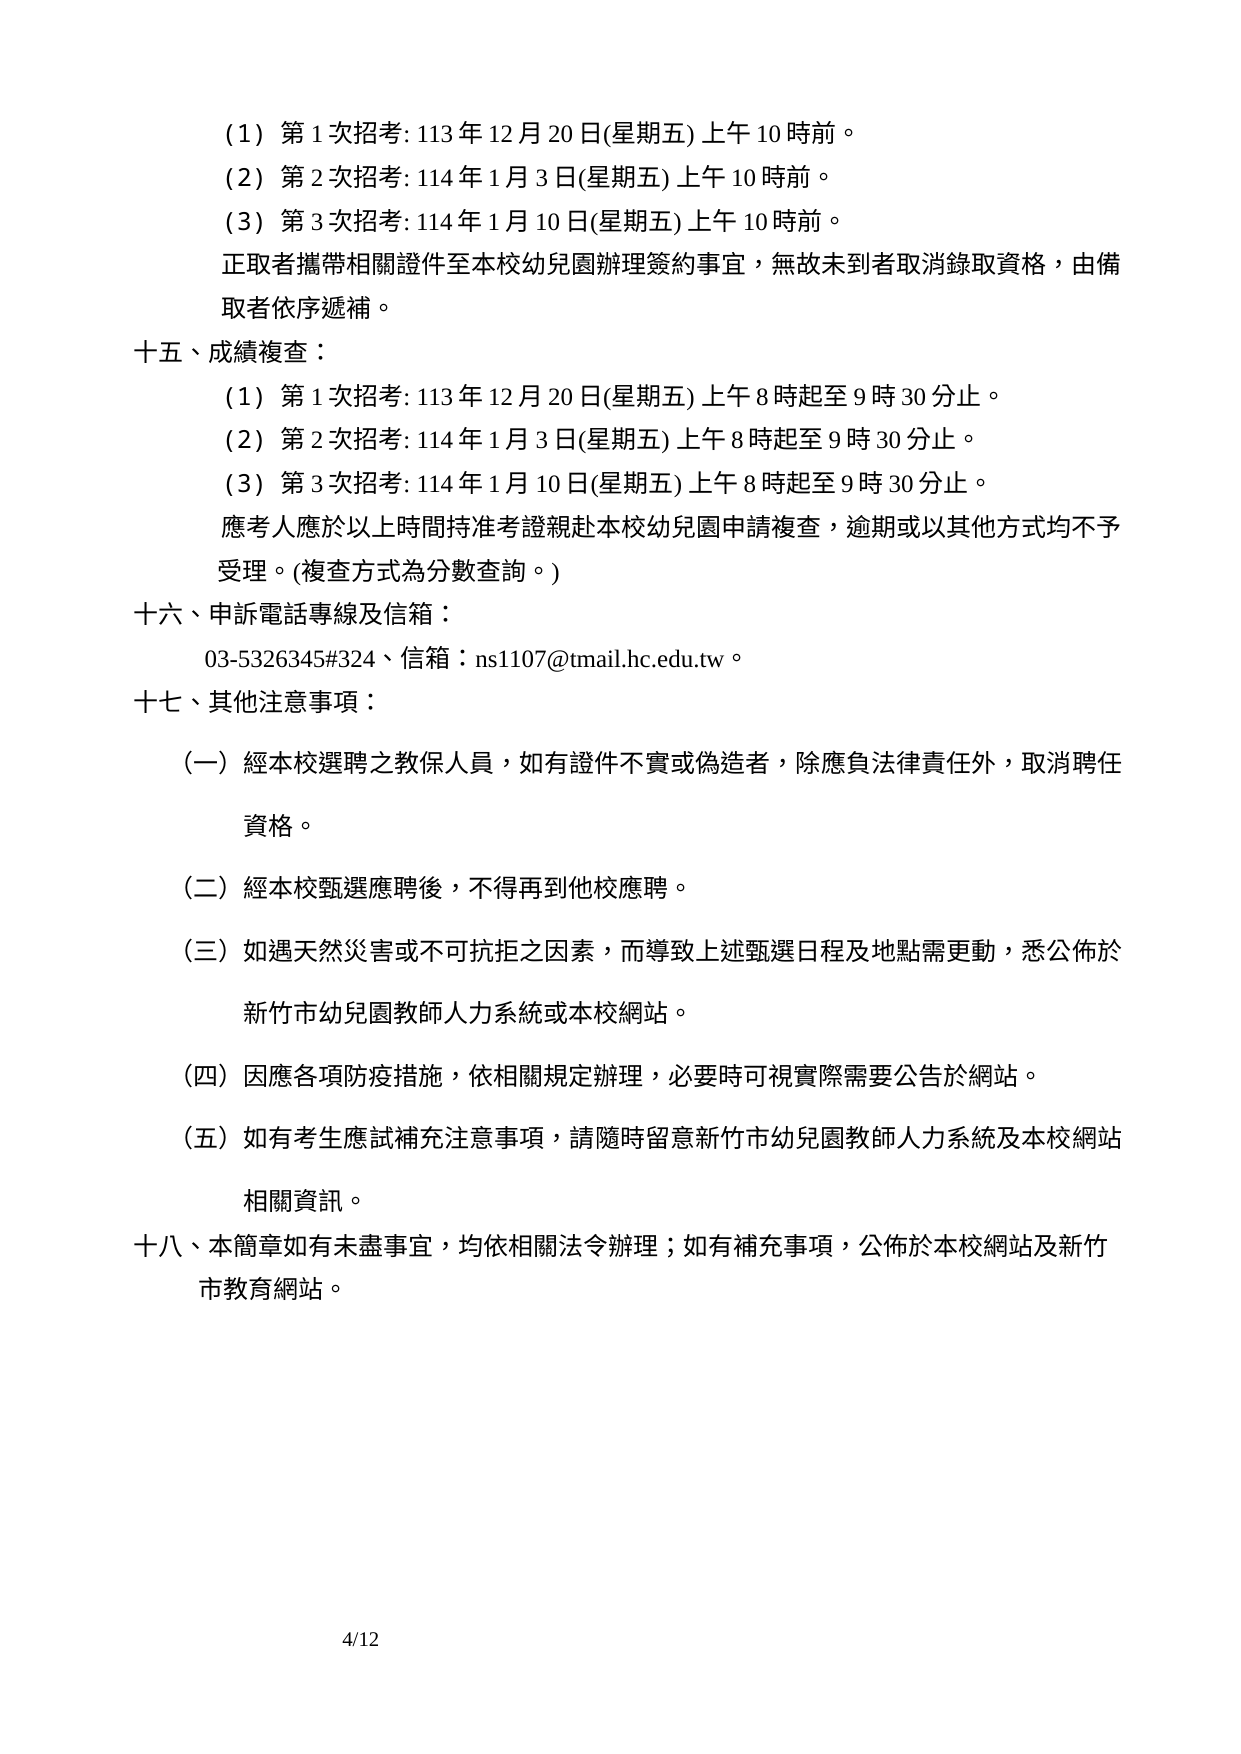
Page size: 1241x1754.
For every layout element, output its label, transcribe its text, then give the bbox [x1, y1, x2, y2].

text 十八、本簡章如有未盡事宜，均依相關法令辦理；如有補充事項，公佈於本校網站及新竹市教育網站。 [133, 1220, 1122, 1308]
text （三）如遇天然災害或不可抗拒之因素，而導致上述甄選日程及地點需更動，悉公佈於新竹市幼兒園教師人力系統或本校網站。 [168, 908, 1122, 1033]
list 第1次招考: 113年12月20日(星期五) 上午10時前。 [222, 108, 1122, 151]
list 第3次招考: 114年1月10日(星期五) 上午10時前。 [222, 195, 1122, 239]
text 03-5326345#324、信箱：ns1107@tmail.hc.edu.tw。 [192, 633, 1122, 676]
text 十五、成績複查： [133, 326, 1122, 370]
list 第2次招考: 114年1月3日(星期五) 上午10時前。 [222, 151, 1122, 195]
text 應考人應於以上時間持准考證親赴本校幼兒園申請複查，逾期或以其他方式均不予受理。(複查方式為分數查詢。) [218, 501, 1122, 589]
text （二）經本校甄選應聘後，不得再到他校應聘。 [168, 845, 1122, 908]
text 十七、其他注意事項： [133, 676, 1122, 720]
text （五）如有考生應試補充注意事項，請隨時留意新竹市幼兒園教師人力系統及本校網站相關資訊。 [168, 1095, 1122, 1220]
list 第3次招考: 114年1月10日(星期五) 上午8時起至9時30分止。 [222, 458, 1122, 501]
text （一）經本校選聘之教保人員，如有證件不實或偽造者，除應負法律責任外，取消聘任資格。 [168, 720, 1122, 845]
list 第1次招考: 113年12月20日(星期五) 上午8時起至9時30分止。 [222, 370, 1122, 414]
list 第2次招考: 114年1月3日(星期五) 上午8時起至9時30分止。 [222, 414, 1122, 458]
text 十六、申訴電話專線及信箱： [133, 589, 1122, 633]
text 正取者攜帶相關證件至本校幼兒園辦理簽約事宜，無故未到者取消錄取資格，由備取者依序遞補。 [221, 239, 1122, 326]
text （四）因應各項防疫措施，依相關規定辦理，必要時可視實際需要公告於網站。 [168, 1033, 1122, 1095]
